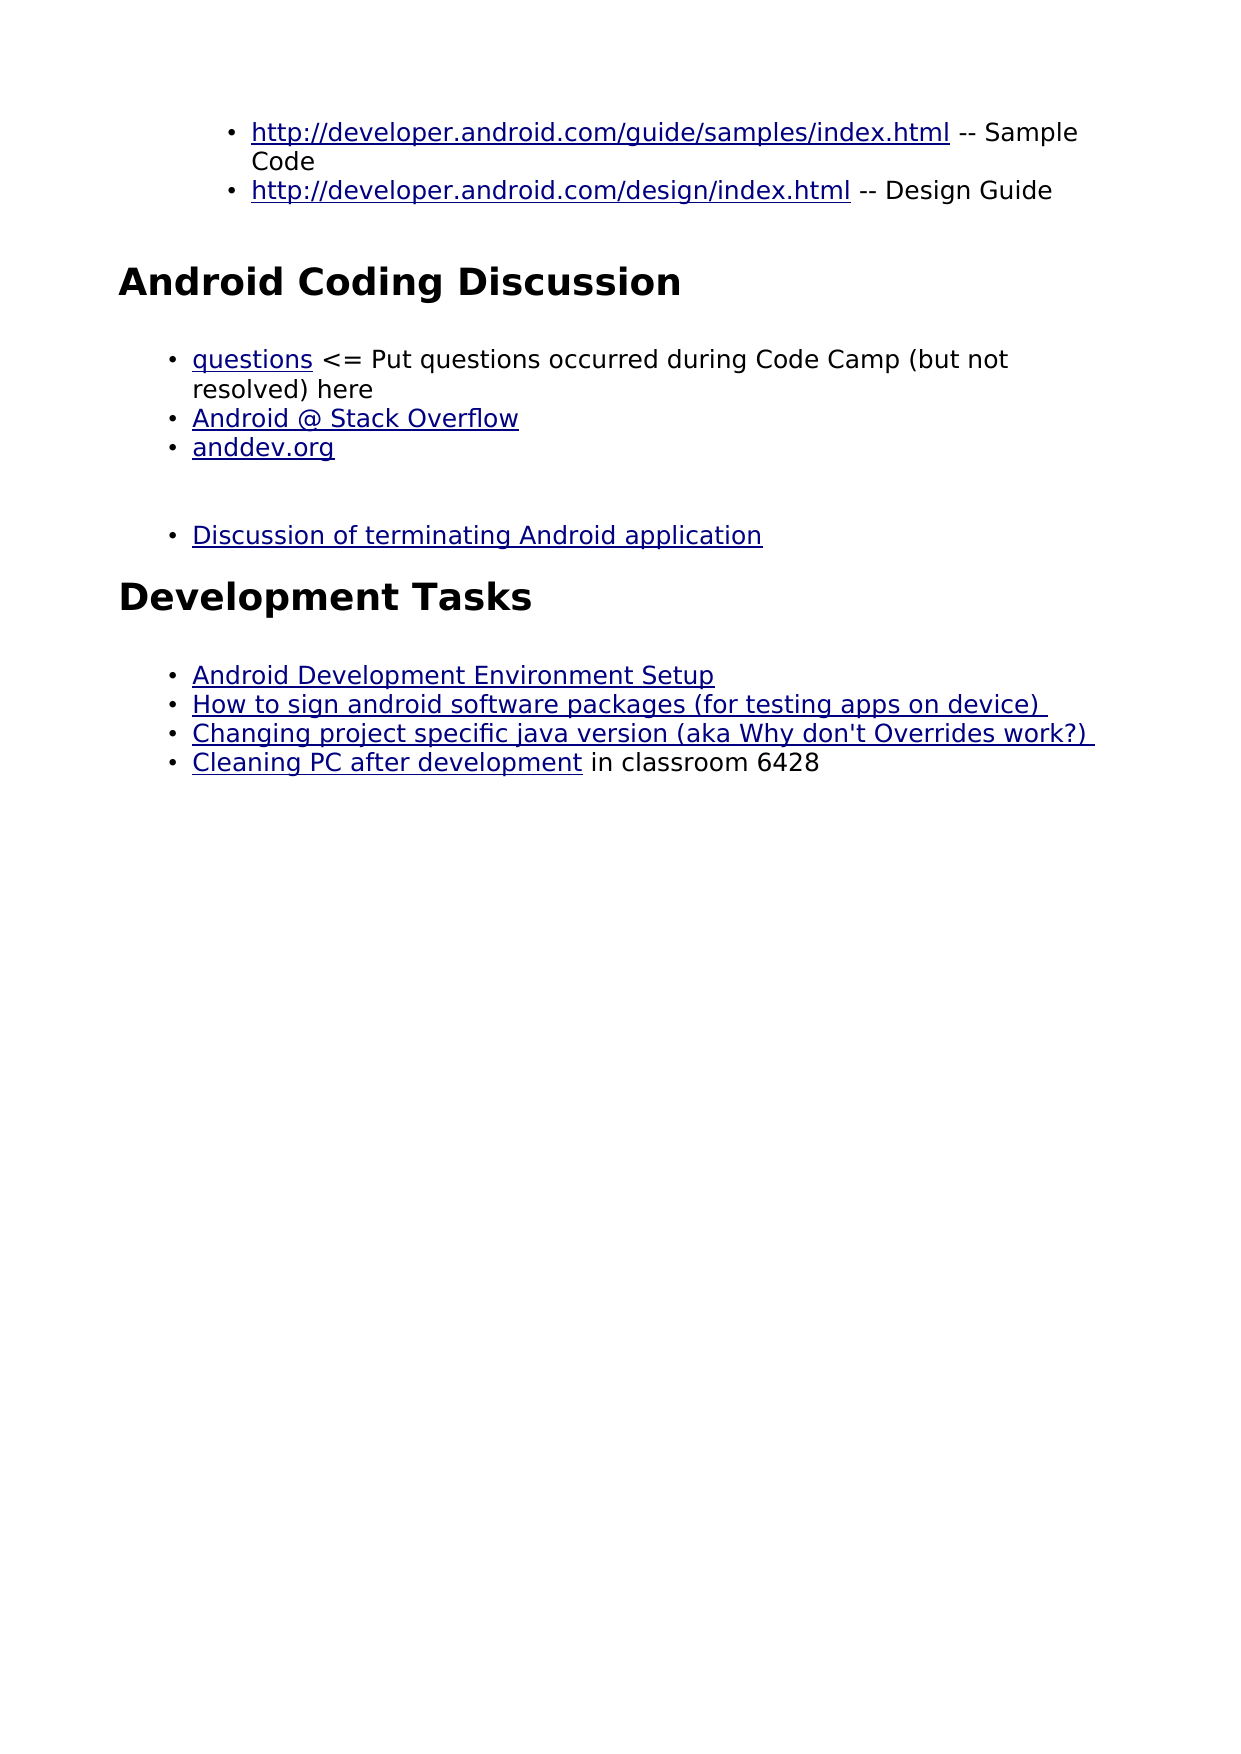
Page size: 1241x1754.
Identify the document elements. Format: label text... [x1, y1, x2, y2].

subtitle Android Coding Discussion [118, 260, 1122, 304]
list questions <= Put questions occurred during Code Camp (but not resolved) here [177, 346, 1122, 404]
list Changing project specific java version (aka Why don't Overrides work?) [177, 719, 1122, 749]
list http://developer.android.com/design/index.html -- Design Guide [236, 176, 1122, 206]
list Discussion of terminating Android application [177, 521, 1122, 551]
list anddev.org [177, 433, 1122, 462]
list http://developer.android.com/guide/samples/index.html -- Sample Code [236, 118, 1122, 176]
list How to sign android software packages (for testing apps on device) [177, 690, 1122, 719]
list Cleaning PC after development in classroom 6428 [177, 749, 1122, 778]
list Android @ Stack Overflow [177, 404, 1122, 433]
subtitle Development Tasks [118, 576, 1122, 619]
list Android Development Environment Setup [177, 661, 1122, 690]
